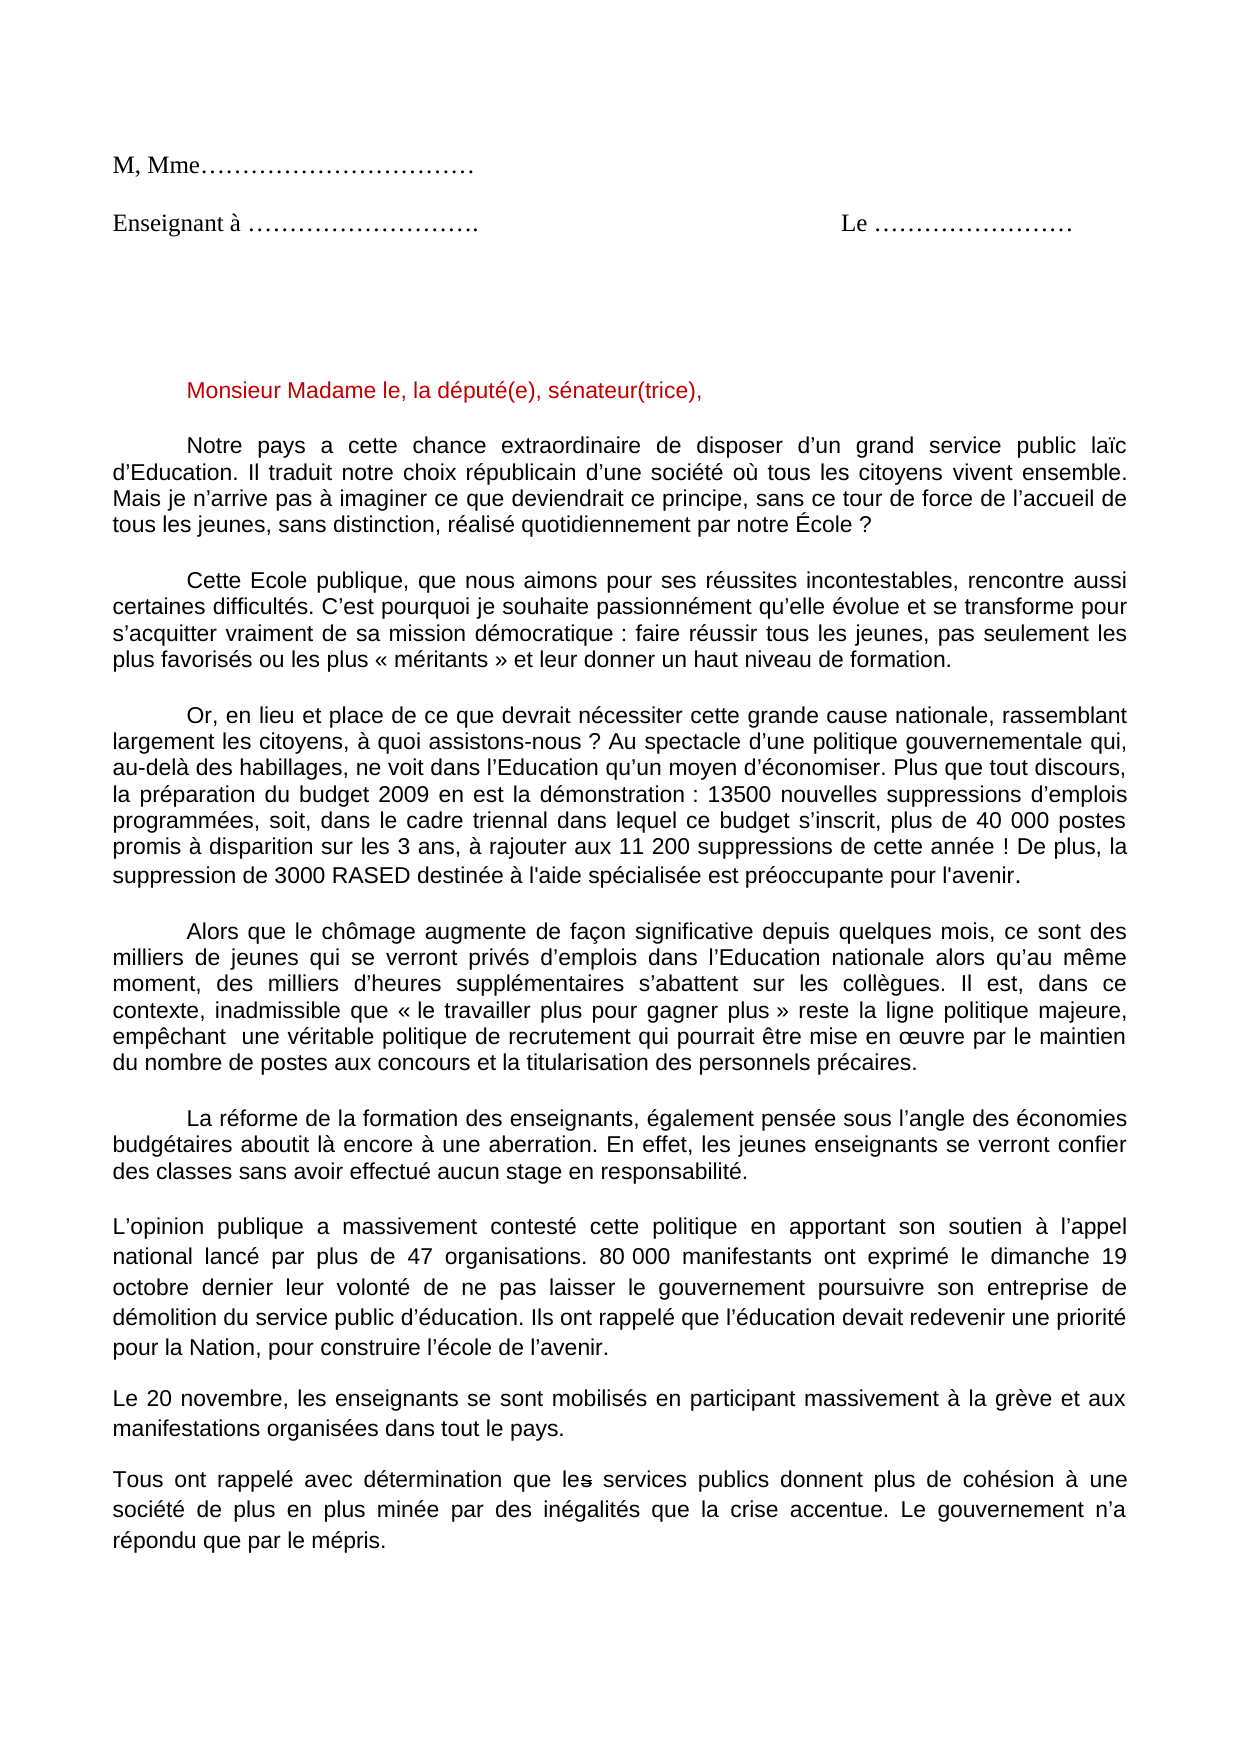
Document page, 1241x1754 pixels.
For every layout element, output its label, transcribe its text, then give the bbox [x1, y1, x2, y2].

text Or, en lieu et place de ce que devrait nécessiter cette grande cause nationale, rassemblant largement les citoyens, à quoi assistons-nous ? Au spectacle d’une politique gouvernementale qui, au-delà des habillages, ne voit dans l’Education qu’un moyen d’économiser. Plus que tout discours, la préparation du budget 2009 en est la démonstration : 13500 nouvelles suppressions d’emplois programmées, soit, dans le cadre triennal dans lequel ce budget s’inscrit, plus de 40 000 postes promis à disparition sur les 3 ans, à rajouter aux 11 200 suppressions de cette année ! De plus, la suppression de 3000 RASED destinée à l'aide spécialisée est préoccupante pour l'avenir. [112, 702, 1128, 888]
text Tous ont rappelé avec détermination que les services publics donnent plus de cohésion à une société de plus en plus minée par des inégalités que la crise accentue. Le gouvernement n’a répondu que par le mépris. [112, 1466, 1128, 1553]
text Le 20 novembre, les enseignants se sont mobilisés en participant massivement à la grève et aux manifestations organisées dans tout le pays. [112, 1385, 1128, 1442]
text Monsieur Madame le, la député(e), sénateur(trice), [112, 377, 1128, 403]
text M, Mme…………………………… [112, 150, 1128, 179]
text Notre pays a cette chance extraordinaire de disposer d’un grand service public laïc d’Education. Il traduit notre choix républicain d’une société où tous les citoyens vivent ensemble. Mais je n’arrive pas à imaginer ce que deviendrait ce principe, sans ce tour de force de l’accueil de tous les jeunes, sans distinction, réalisé quotidiennement par notre École ? [112, 432, 1128, 538]
text La réforme de la formation des enseignants, également pensée sous l’angle des économies budgétaires aboutit là encore à une aberration. En effet, les jeunes enseignants se verront confier des classes sans avoir effectué aucun stage en responsabilité. [112, 1105, 1128, 1184]
text Alors que le chômage augmente de façon significative depuis quelques mois, ce sont des milliers de jeunes qui se verront privés d’emplois dans l’Education nationale alors qu’au même moment, des milliers d’heures supplémentaires s’abattent sur les collègues. Il est, dans ce contexte, inadmissible que « le travailler plus pour gagner plus » reste la ligne politique majeure, empêchant une véritable politique de recrutement qui pourrait être mise en œuvre par le maintien du nombre de postes aux concours et la titularisation des personnels précaires. [112, 918, 1128, 1076]
text L’opinion publique a massivement contesté cette politique en apportant son soutien à l’appel national lancé par plus de 47 organisations. 80 000 manifestants ont exprimé le dimanche 19 octobre dernier leur volonté de ne pas laisser le gouvernement poursuivre son entreprise de démolition du service public d’éducation. Ils ont rappelé que l’éducation devait redevenir une priorité pour la Nation, pour construire l’école de l’avenir. [112, 1213, 1128, 1360]
text Enseignant à ………………………. Le …………………… [112, 208, 1128, 237]
text Cette Ecole publique, que nous aimons pour ses réussites incontestables, rencontre aussi certaines difficultés. C’est pourquoi je souhaite passionnément qu’elle évolue et se transforme pour s’acquitter vraiment de sa mission démocratique : faire réussir tous les jeunes, pas seulement les plus favorisés ou les plus « méritants » et leur donner un haut niveau de formation. [112, 567, 1128, 672]
